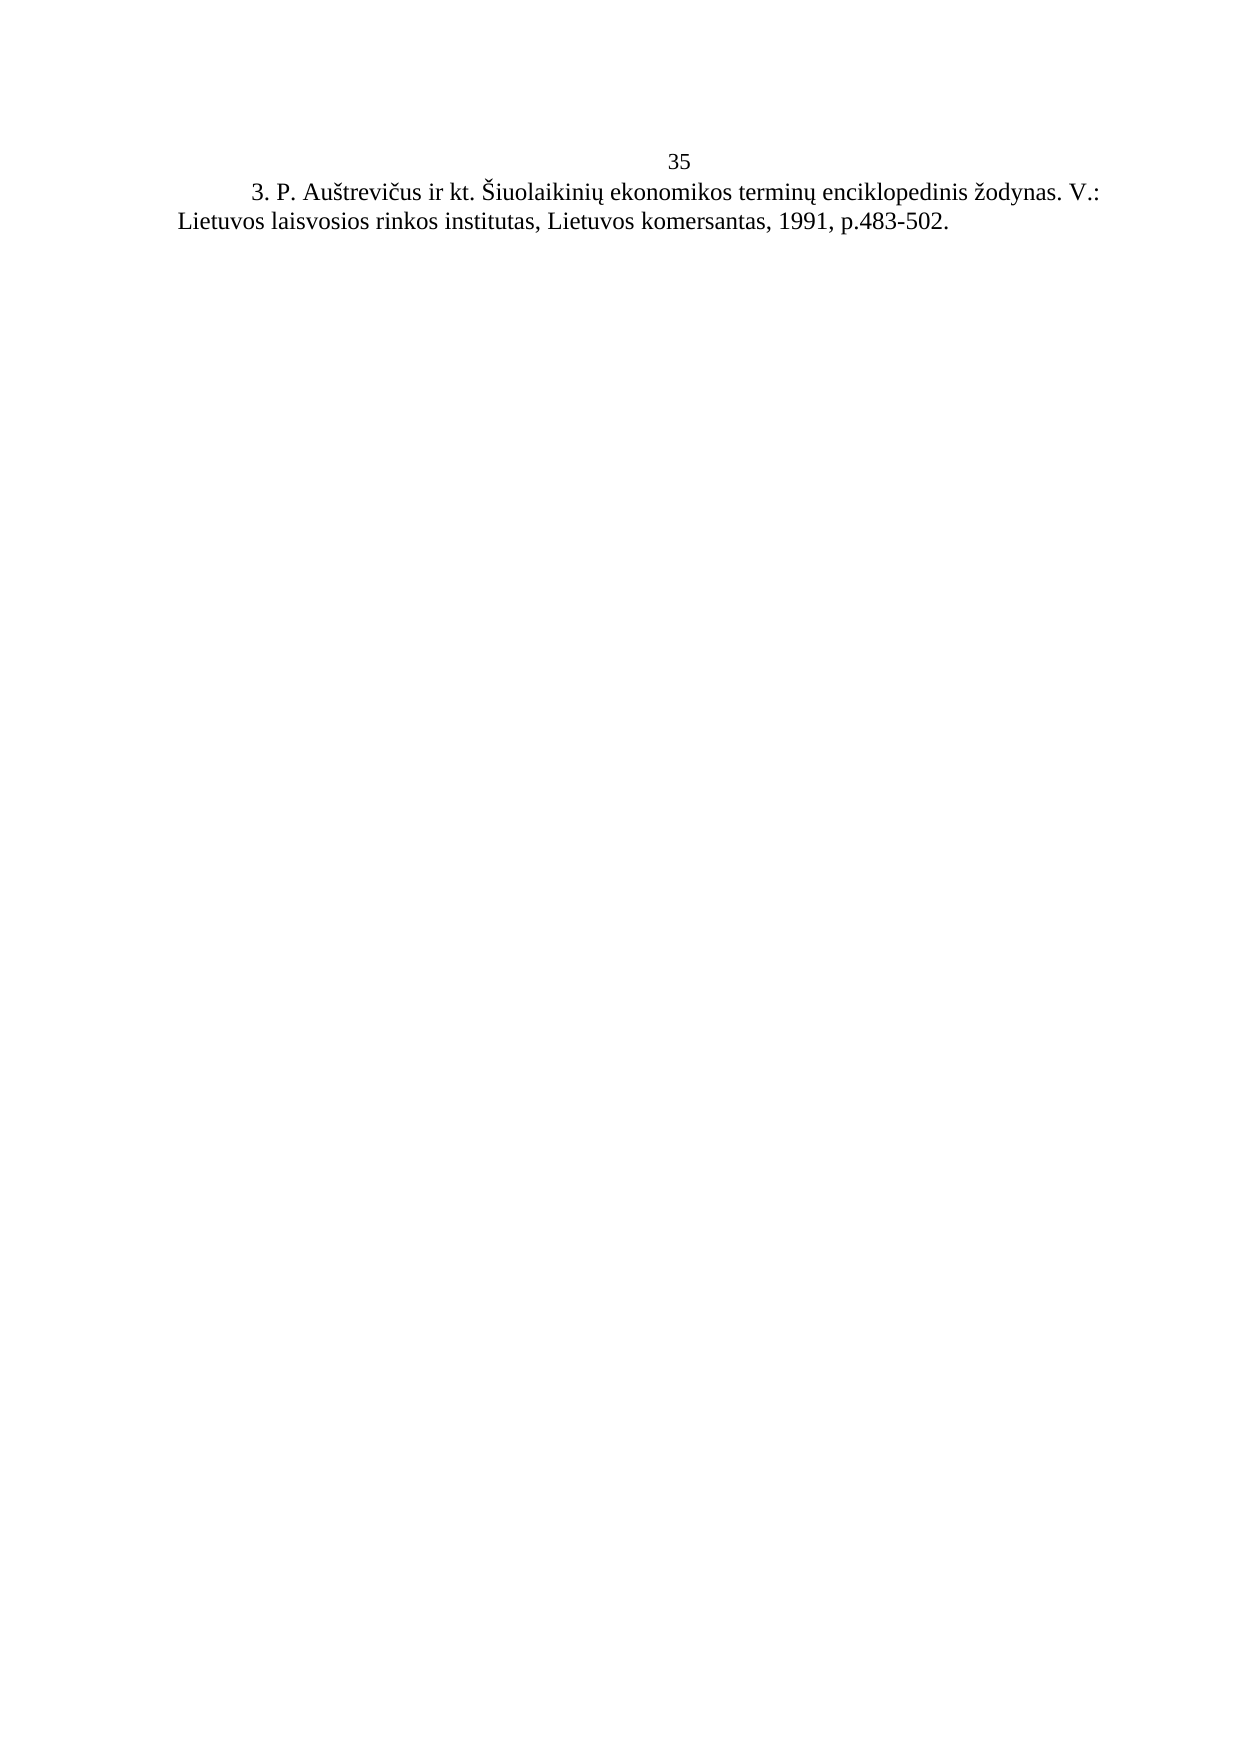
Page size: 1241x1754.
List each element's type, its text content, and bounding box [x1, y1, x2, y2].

text 3. P. Auštrevičus ir kt. Šiuolaikinių ekonomikos terminų enciklopedinis žodynas. V.: Lietuvos laisvosios rinkos institutas, Lietuvos komersantas, 1991, p.483-502. [177, 177, 1181, 235]
